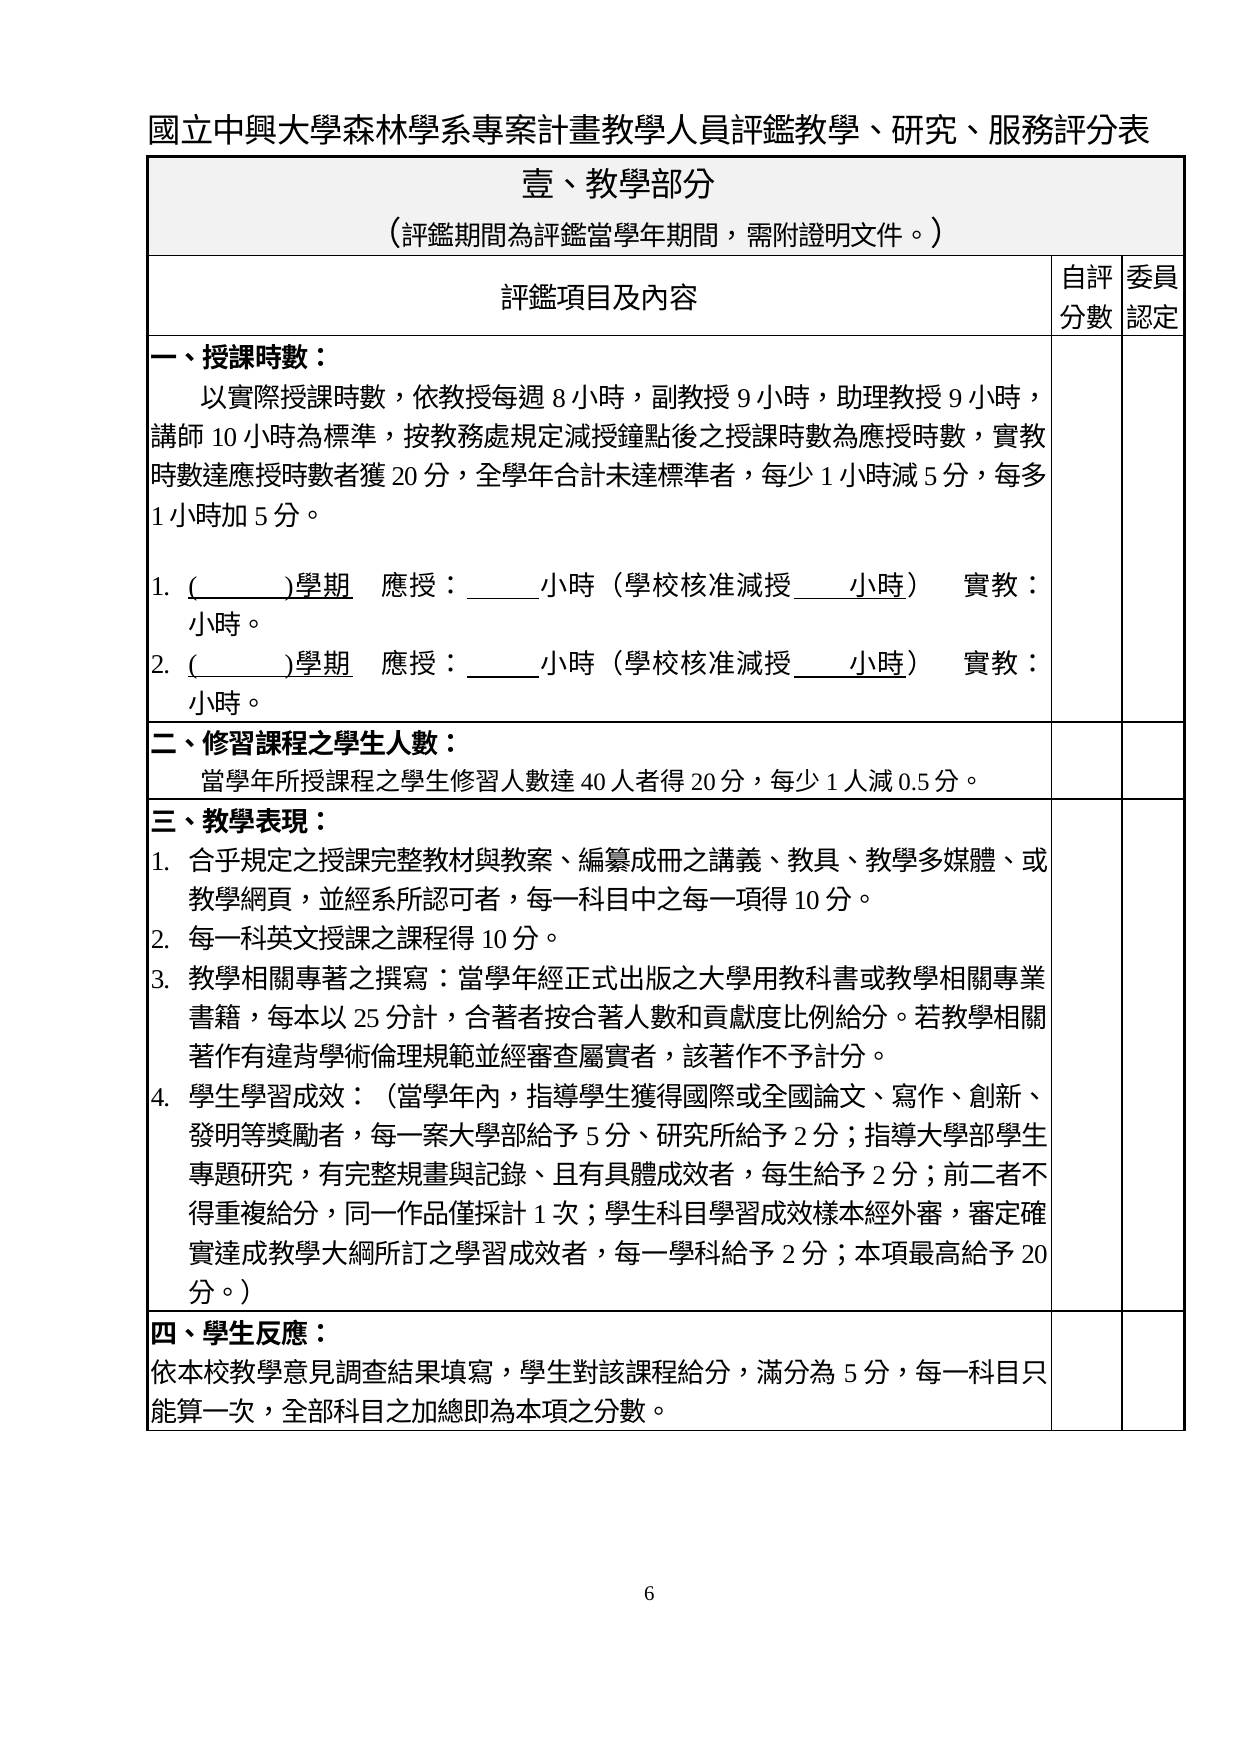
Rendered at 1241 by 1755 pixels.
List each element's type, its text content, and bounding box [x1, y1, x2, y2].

table_cell 四、學生反應： 依本校教學意見調查結果填寫，學生對該課程給分，滿分為5分，每一科目只能算一次，全部科目之加總即為本項之分數。 [149, 1312, 1051, 1429]
table_cell [1123, 336, 1183, 721]
table_cell [1052, 1312, 1121, 1429]
table_header 壹、教學部分 （評鑑期間為評鑑當學年期間，需附證明文件。） [149, 158, 1183, 255]
table_cell [1052, 800, 1121, 1310]
text 國立中興大學森林學系專案計畫教學人員評鑑教學、研究、服務評分表 [148, 109, 1152, 151]
table_cell 評鑑項目及內容 [149, 256, 1051, 335]
table_cell [1123, 1312, 1183, 1429]
table_cell [1123, 800, 1183, 1310]
table_cell 自評 分數 [1052, 256, 1121, 335]
table_cell [1052, 723, 1121, 798]
table_cell 三、教學表現： 合乎規定之授課完整教材與教案、編纂成冊之講義、教具、教學多媒體、或教學網頁，並經系所認可者，每一科目中之每一項得10分。 每一科英文授課之課程得10分。 教學相關專著之撰寫：當學年經正式出版之大學用教科書或教學相關專業書籍，每本以25分計，合著者按合著人數和貢獻度比例給分。若教學相關著作有違背學術倫理規範並經審查屬實者，該著作不予計分。 學生學習成效：（當學年內，指導學生獲得國際或全國論文、寫作、創新、發明等獎勵者，每一案大學部給予5分、研究所給予2分；指導大學部學生專題研究，有完整規畫與記錄、且有具體成效者，每生給予2分；前二者不得重複給分，同一作品僅採計1次；學生科目學習成效樣本經外審，審定確實達成教學大綱所訂之學習成效者，每一學科給予2分；本項最高給予20分。） [149, 800, 1051, 1310]
table_cell [1123, 723, 1183, 798]
table_cell 一、授課時數： 以實際授課時數，依教授每週8小時，副教授9小時，助理教授9小時，講師10小時為標準，按教務處規定減授鐘點後之授課時數為應授時數，實教時數達應授時數者獲20分，全學年合計未達標準者，每少1小時減5分，每多1小時加5分。 ( )學期 應授： 小時（學校核准減授 小時） 實教： 小時。 ( )學期 應授： 小時（學校核准減授 小時） 實教： 小時。 [149, 336, 1051, 721]
table_cell 二、修習課程之學生人數： 當學年所授課程之學生修習人數達40人者得20分，每少1人減0.5分。 [149, 723, 1051, 798]
table_cell [1052, 336, 1121, 721]
table_cell 委員認定 [1123, 256, 1183, 335]
